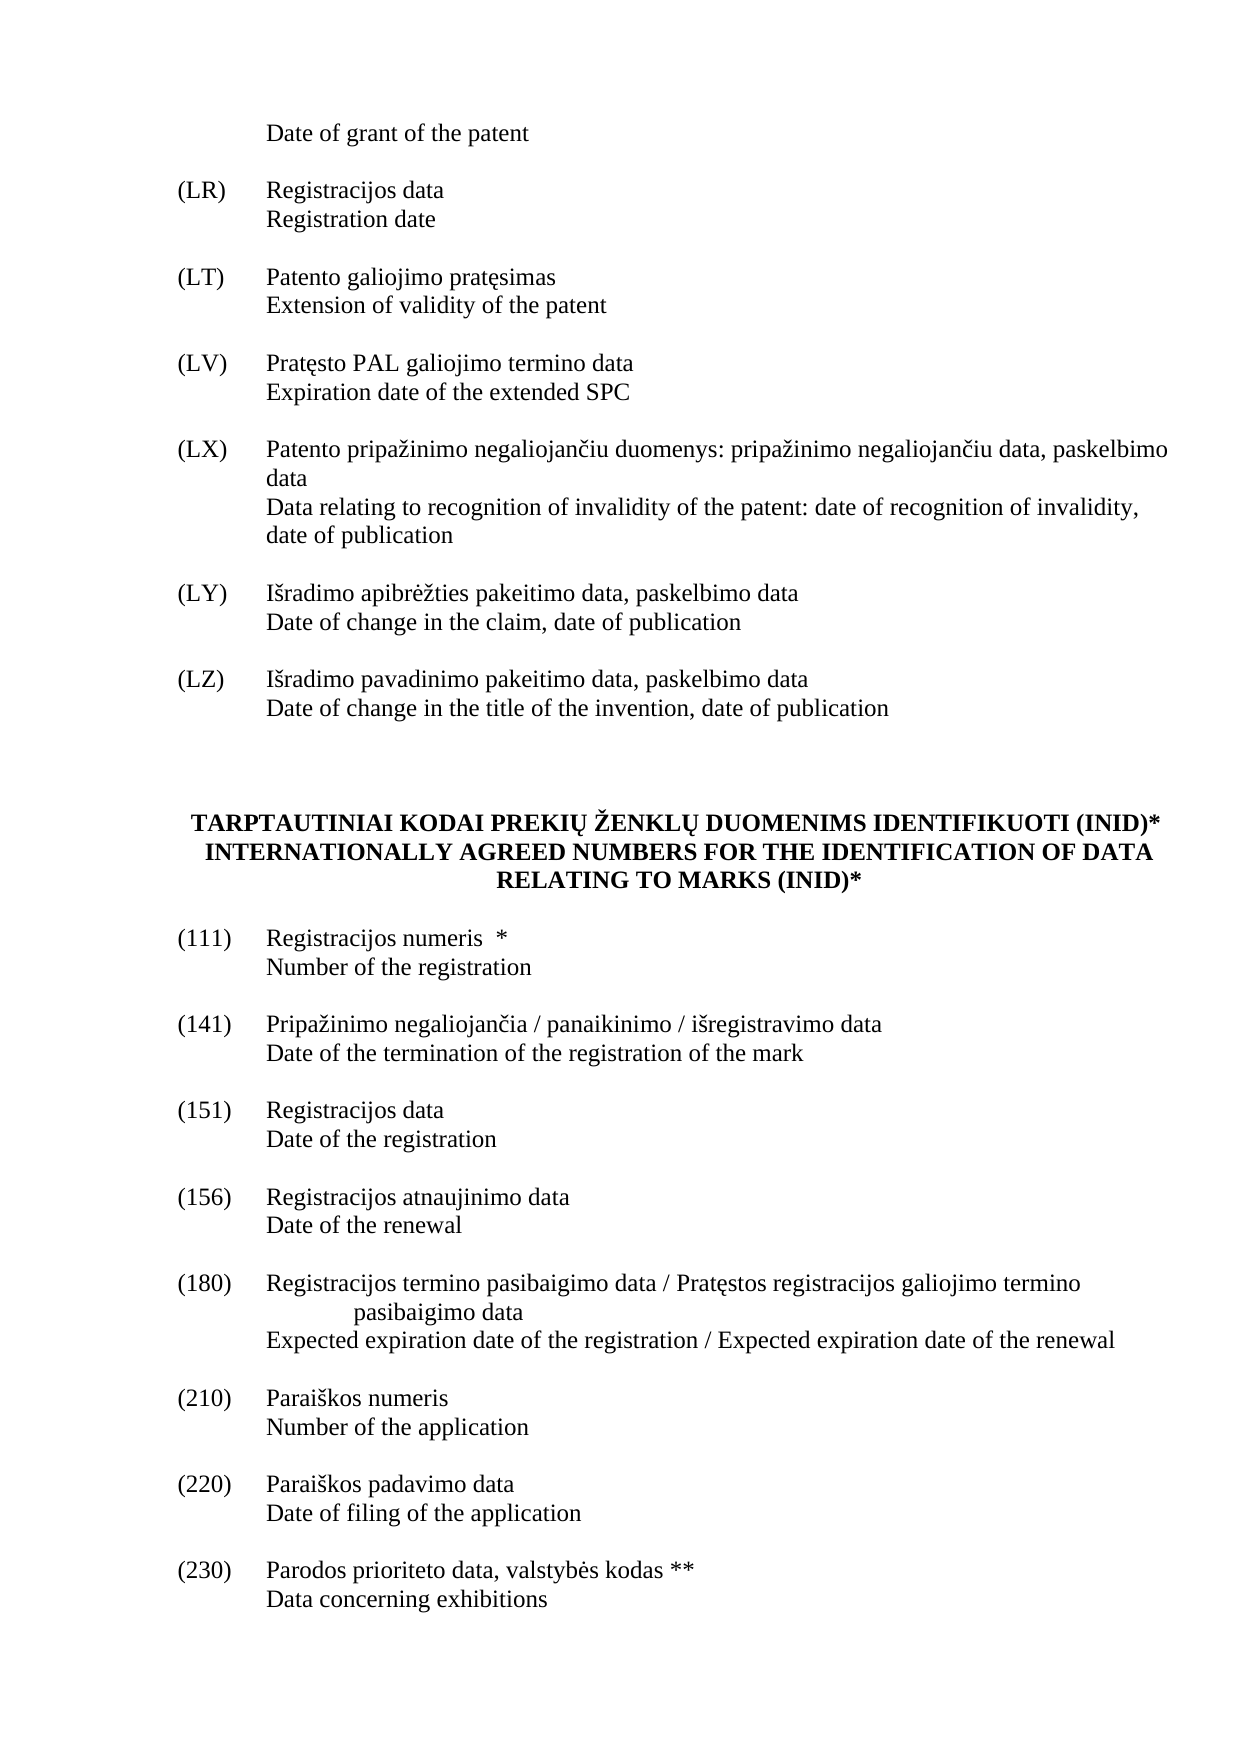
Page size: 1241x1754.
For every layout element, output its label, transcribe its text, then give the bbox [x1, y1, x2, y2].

text (151) Registracijos data [177, 1096, 1181, 1124]
text Date of filing of the application [177, 1498, 1181, 1527]
text (180) Registracijos termino pasibaigimo data / Pratęstos registracijos galiojimo termino [177, 1268, 1181, 1297]
text (LZ) Išradimo pavadinimo pakeitimo data, paskelbimo data [177, 664, 1181, 693]
text (141) Pripažinimo negaliojančia / panaikinimo / išregistravimo data [177, 1009, 1181, 1038]
text Data concerning exhibitions [177, 1584, 1181, 1613]
text Expected expiration date of the registration / Expected expiration date of the renewal [177, 1326, 1181, 1354]
text Date of grant of the patent [177, 118, 1181, 147]
text (156) Registracijos atnaujinimo data [177, 1182, 1181, 1211]
text RELATING TO MARKS (INID)* [177, 866, 1181, 894]
text Extension of validity of the patent [177, 291, 1181, 319]
text Date of the renewal [177, 1211, 1181, 1239]
text (230) Parodos prioriteto data, valstybės kodas ** [177, 1556, 1181, 1584]
text Number of the registration [177, 952, 1181, 981]
text Date of change in the claim, date of publication [177, 607, 1181, 636]
text (LY) Išradimo apibrėžties pakeitimo data, paskelbimo data [177, 578, 1181, 607]
text Number of the application [177, 1412, 1181, 1441]
text (LR) Registracijos data [177, 176, 1181, 204]
text (220) Paraiškos padavimo data [177, 1469, 1181, 1498]
text Date of the registration [177, 1124, 1181, 1153]
text Registration date [177, 204, 1181, 233]
text (111) Registracijos numeris * [177, 923, 1181, 952]
text (LX) Patento pripažinimo negaliojančiu duomenys: pripažinimo negaliojančiu data, paskelbimo [177, 434, 1181, 463]
text TARPTAUTINIAI KODAI PREKIŲ ŽENKLŲ DUOMENIMS IDENTIFIKUOTI (INID)* [177, 808, 1181, 837]
text Date of the termination of the registration of the mark [266, 1038, 1181, 1067]
text (LV) Pratęsto PAL galiojimo termino data [177, 348, 1181, 377]
text date of publication [177, 521, 1181, 549]
text INTERNATIONALLY AGREED NUMBERS FOR THE IDENTIFICATION OF DATA [177, 837, 1181, 866]
text (210) Paraiškos numeris [177, 1383, 1181, 1412]
text Expiration date of the extended SPC [177, 377, 1181, 406]
text Date of change in the title of the invention, date of publication [177, 693, 1181, 722]
text (LT) Patento galiojimo pratęsimas [177, 262, 1181, 291]
text data [177, 463, 1181, 492]
text pasibaigimo data [252, 1297, 1181, 1326]
text Data relating to recognition of invalidity of the patent: date of recognition of invalidity, [177, 492, 1181, 521]
